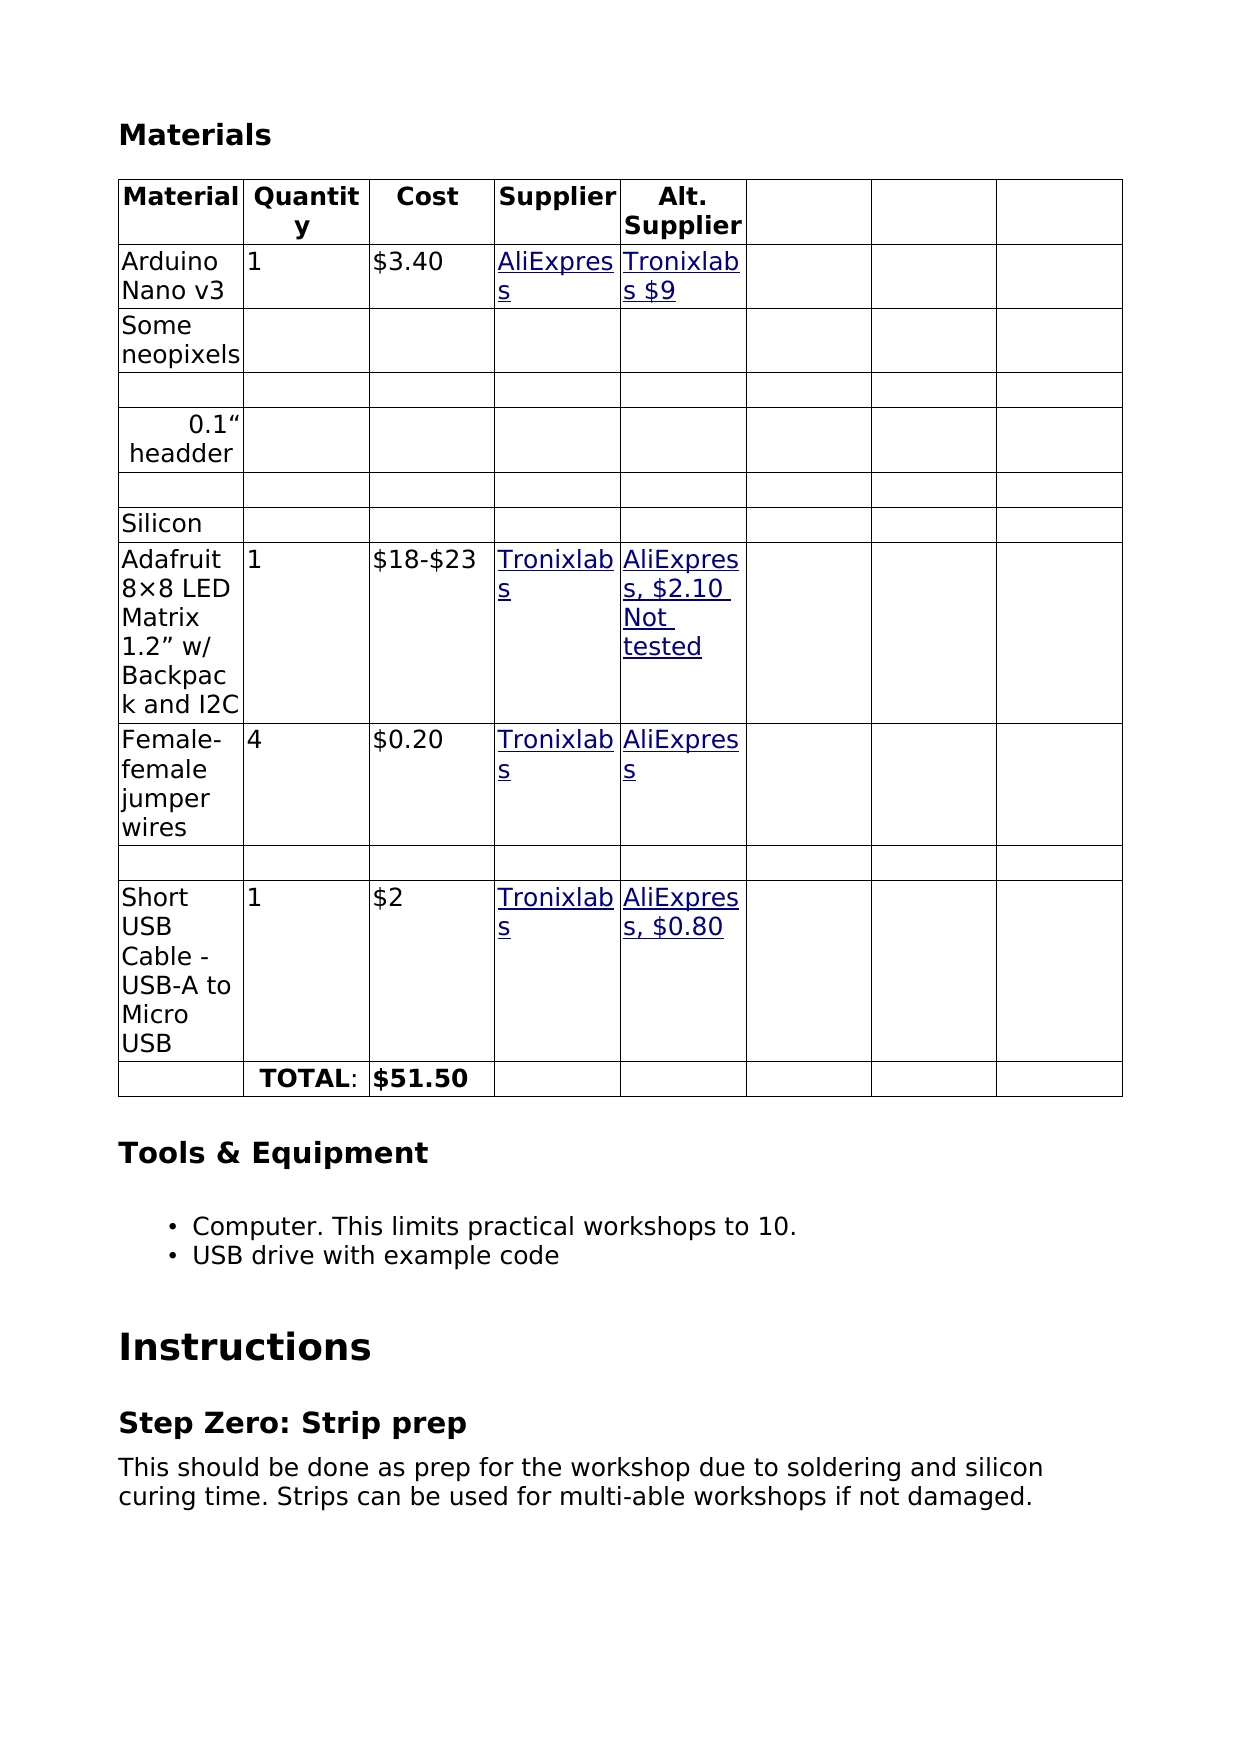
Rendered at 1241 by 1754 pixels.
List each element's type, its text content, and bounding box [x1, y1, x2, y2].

table_cell [495, 408, 620, 472]
table_cell [119, 373, 243, 407]
table_cell [997, 543, 1122, 723]
table_cell [997, 1062, 1122, 1096]
table_cell [495, 846, 620, 880]
table_cell [370, 473, 494, 507]
table_cell [244, 508, 369, 542]
table_cell [747, 881, 871, 1061]
table_cell [119, 1062, 243, 1096]
table_cell $0.20 [370, 724, 494, 845]
table_cell $51.50 [370, 1062, 494, 1096]
table_cell AliExpress [495, 245, 620, 308]
table_cell [747, 373, 871, 407]
list Computer. This limits practical workshops to 10. [177, 1212, 1122, 1241]
table_cell [997, 309, 1122, 372]
table_cell Adafruit 8×8 LED Matrix 1.2” w/ Backpack and I2C [119, 543, 243, 723]
table_cell [747, 724, 871, 845]
table_cell [747, 508, 871, 542]
list USB drive with example code [177, 1241, 1122, 1271]
table_cell AliExpress [621, 724, 746, 845]
table_cell TOTAL: [244, 1062, 369, 1096]
table_cell Female-female jumper wires [119, 724, 243, 845]
table_cell Short USB Cable - USB-A to Micro USB [119, 881, 243, 1061]
table_cell [119, 846, 243, 880]
table_header Cost [370, 180, 494, 244]
table_cell AliExpress, $2.10 Not tested [621, 543, 746, 723]
table_header Alt. Supplier [621, 180, 746, 244]
table_cell [872, 408, 996, 472]
table_cell 0.1“ headder [119, 408, 243, 472]
table_cell Tronixlabs [495, 881, 620, 1061]
table_cell [872, 473, 996, 507]
table_cell Tronixlabs [495, 724, 620, 845]
table_cell [872, 309, 996, 372]
table_header [872, 180, 996, 244]
table_cell Tronixlabs [495, 543, 620, 723]
table_cell [621, 1062, 746, 1096]
table_cell [747, 1062, 871, 1096]
table_cell 1 [244, 881, 369, 1061]
table_cell [997, 245, 1122, 308]
table_cell [872, 1062, 996, 1096]
table_cell Tronixlabs $9 [621, 245, 746, 308]
table_cell [747, 245, 871, 308]
table_cell [997, 373, 1122, 407]
subtitle Instructions [118, 1325, 1122, 1369]
table_cell [872, 508, 996, 542]
table_cell [495, 473, 620, 507]
table_header Supplier [495, 180, 620, 244]
table_header [997, 180, 1122, 244]
table_cell [244, 473, 369, 507]
table_cell [621, 408, 746, 472]
table_cell [997, 881, 1122, 1061]
table_cell [872, 881, 996, 1061]
subtitle Tools & Equipment [118, 1136, 1122, 1170]
table_header Material [119, 180, 243, 244]
table_cell 4 [244, 724, 369, 845]
table_cell [621, 508, 746, 542]
table_cell [747, 543, 871, 723]
table_cell [244, 846, 369, 880]
table_cell 1 [244, 543, 369, 723]
table_cell [370, 508, 494, 542]
table_cell [495, 1062, 620, 1096]
table_cell [872, 543, 996, 723]
table_cell [997, 846, 1122, 880]
table_cell [495, 508, 620, 542]
table_header Quantity [244, 180, 369, 244]
table_cell [370, 408, 494, 472]
table_cell [244, 408, 369, 472]
table_cell [244, 309, 369, 372]
table_cell Arduino Nano v3 [119, 245, 243, 308]
table_cell [872, 245, 996, 308]
table_cell [244, 373, 369, 407]
table_cell [997, 724, 1122, 845]
table_cell [621, 473, 746, 507]
table_cell [997, 508, 1122, 542]
table_cell Some neopixels [119, 309, 243, 372]
table_cell [872, 373, 996, 407]
table_cell [997, 408, 1122, 472]
table_cell [370, 373, 494, 407]
table_cell [370, 309, 494, 372]
table_cell [747, 846, 871, 880]
subtitle Materials [118, 118, 1122, 152]
table_cell [747, 408, 871, 472]
subtitle Step Zero: Strip prep [118, 1406, 1122, 1440]
table_cell [747, 309, 871, 372]
table_cell $3.40 [370, 245, 494, 308]
table_cell [370, 846, 494, 880]
table_header [747, 180, 871, 244]
table_cell [495, 373, 620, 407]
table_cell [495, 309, 620, 372]
text This should be done as prep for the workshop due to soldering and silicon curing time. Strips can be used for multi-able workshops if not damaged. [118, 1453, 1122, 1569]
table_cell $2 [370, 881, 494, 1061]
table_cell 1 [244, 245, 369, 308]
table_cell [872, 724, 996, 845]
table_cell AliExpress, $0.80 [621, 881, 746, 1061]
table_cell Silicon [119, 508, 243, 542]
table_cell [621, 373, 746, 407]
table_cell $18-$23 [370, 543, 494, 723]
table_cell [621, 846, 746, 880]
table_cell [119, 473, 243, 507]
table_cell [747, 473, 871, 507]
table_cell [621, 309, 746, 372]
table_cell [997, 473, 1122, 507]
table_cell [872, 846, 996, 880]
